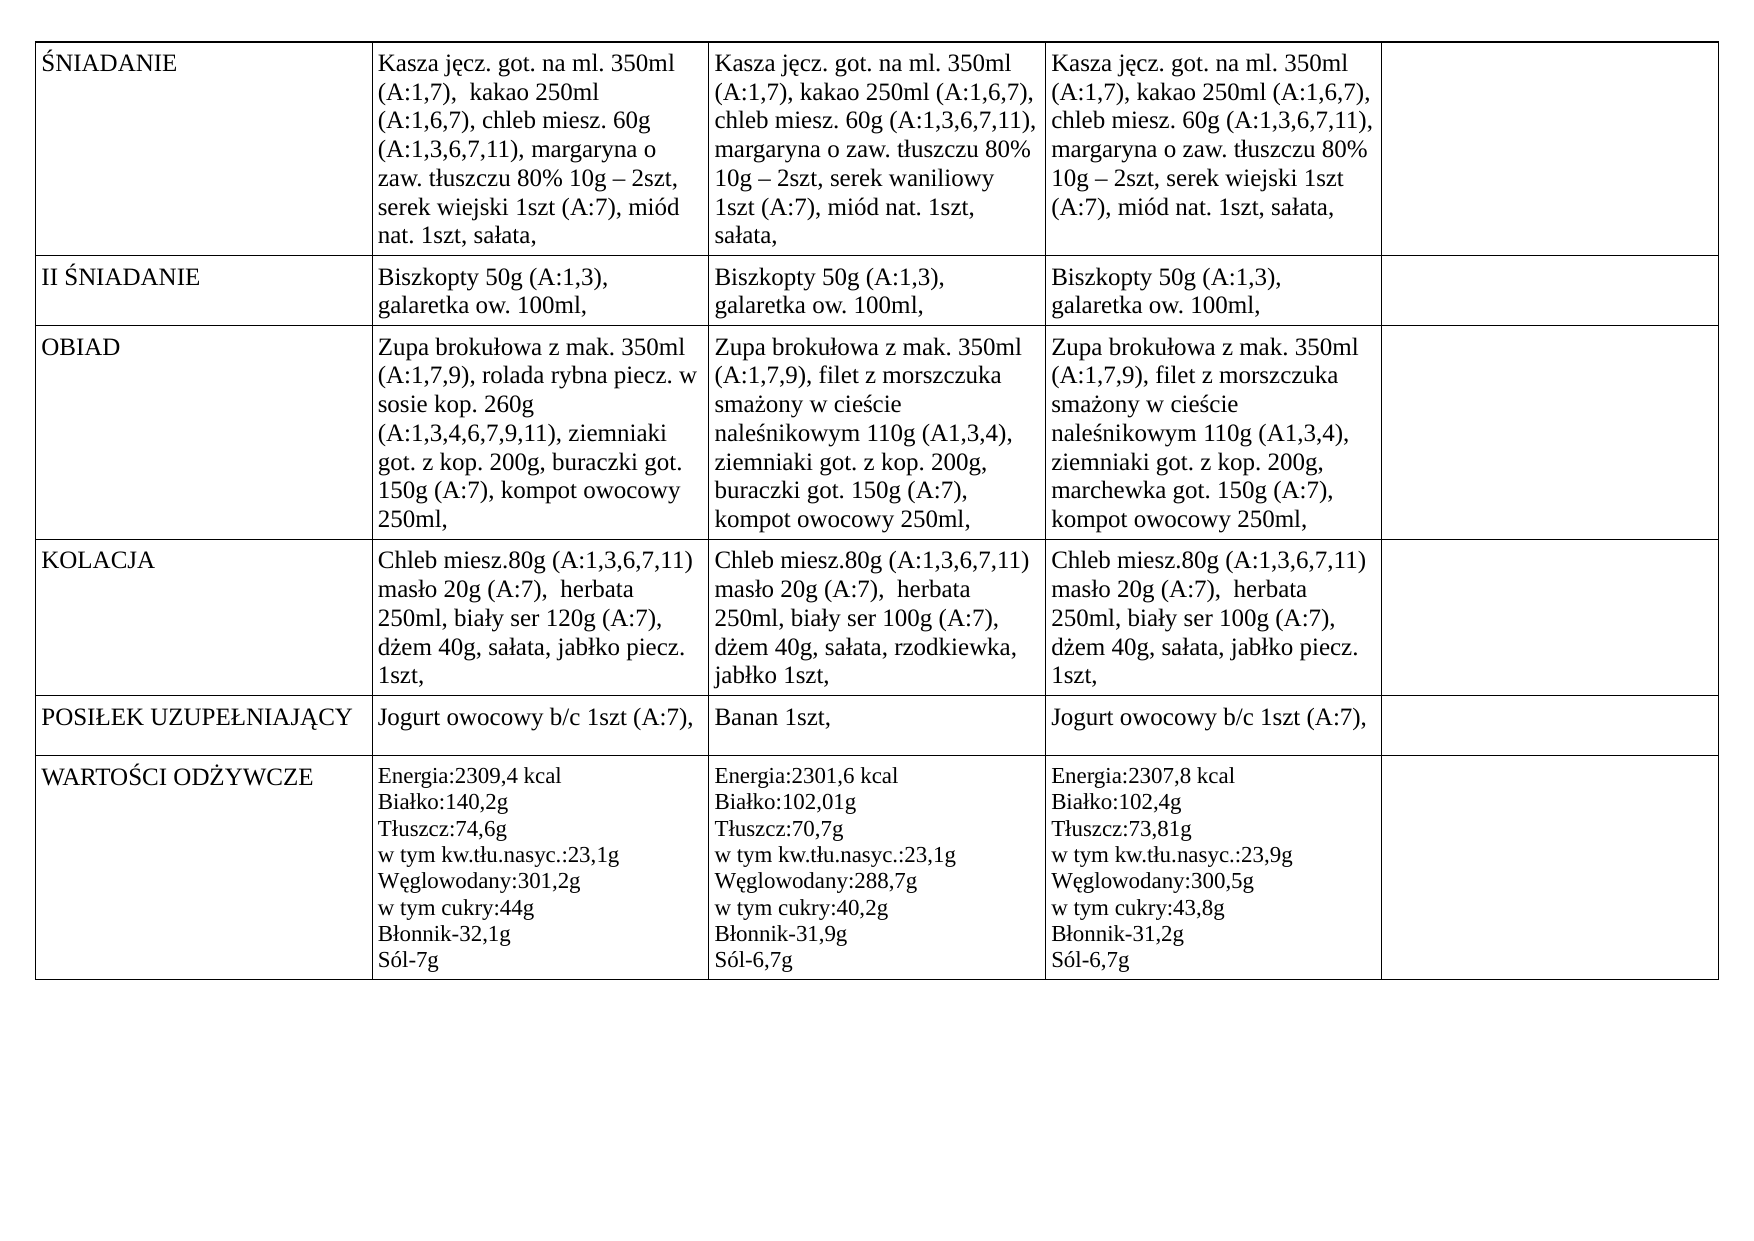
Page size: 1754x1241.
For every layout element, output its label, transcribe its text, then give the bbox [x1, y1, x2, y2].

table_cell Biszkopty 50g (A:1,3), galaretka ow. 100ml, [709, 256, 1045, 325]
table_cell [1382, 756, 1718, 978]
table_cell Jogurt owocowy b/c 1szt (A:7), [1046, 696, 1381, 755]
table_cell [1382, 696, 1718, 755]
table_cell Kasza jęcz. got. na ml. 350ml (A:1,7), kakao 250ml (A:1,6,7), chleb miesz. 60g (A:1,3,6,7,11), margaryna o zaw. tłuszczu 80% 10g – 2szt, serek wiejski 1szt (A:7), miód nat. 1szt, sałata, [373, 43, 708, 255]
table_cell POSIŁEK UZUPEŁNIAJĄCY [36, 696, 372, 755]
table_cell Biszkopty 50g (A:1,3), galaretka ow. 100ml, [373, 256, 708, 325]
table_cell ŚNIADANIE [36, 43, 372, 255]
table_cell Zupa brokułowa z mak. 350ml (A:1,7,9), filet z morszczuka smażony w cieście naleśnikowym 110g (A1,3,4), ziemniaki got. z kop. 200g, buraczki got. 150g (A:7), kompot owocowy 250ml, [709, 326, 1045, 539]
table_cell [1382, 326, 1718, 539]
table_cell Kasza jęcz. got. na ml. 350ml (A:1,7), kakao 250ml (A:1,6,7), chleb miesz. 60g (A:1,3,6,7,11), margaryna o zaw. tłuszczu 80% 10g – 2szt, serek waniliowy 1szt (A:7), miód nat. 1szt, sałata, [709, 43, 1045, 255]
table_cell [1382, 43, 1718, 255]
table_cell Chleb miesz.80g (A:1,3,6,7,11) masło 20g (A:7), herbata 250ml, biały ser 100g (A:7), dżem 40g, sałata, rzodkiewka, jabłko 1szt, [709, 540, 1045, 695]
table_cell II ŚNIADANIE [36, 256, 372, 325]
table_cell KOLACJA [36, 540, 372, 695]
table_cell Kasza jęcz. got. na ml. 350ml (A:1,7), kakao 250ml (A:1,6,7), chleb miesz. 60g (A:1,3,6,7,11), margaryna o zaw. tłuszczu 80% 10g – 2szt, serek wiejski 1szt (A:7), miód nat. 1szt, sałata, [1046, 43, 1381, 255]
table_cell Jogurt owocowy b/c 1szt (A:7), [373, 696, 708, 755]
table_cell Energia:2309,4 kcal Białko:140,2g Tłuszcz:74,6g w tym kw.tłu.nasyc.:23,1g Węglowodany:301,2g w tym cukry:44g Błonnik-32,1g Sól-7g [373, 756, 708, 978]
table_cell Zupa brokułowa z mak. 350ml (A:1,7,9), rolada rybna piecz. w sosie kop. 260g (A:1,3,4,6,7,9,11), ziemniaki got. z kop. 200g, buraczki got. 150g (A:7), kompot owocowy 250ml, [373, 326, 708, 539]
table_cell Banan 1szt, [709, 696, 1045, 755]
table_cell OBIAD [36, 326, 372, 539]
table_cell Chleb miesz.80g (A:1,3,6,7,11) masło 20g (A:7), herbata 250ml, biały ser 100g (A:7), dżem 40g, sałata, jabłko piecz. 1szt, [1046, 540, 1381, 695]
table_cell Biszkopty 50g (A:1,3), galaretka ow. 100ml, [1046, 256, 1381, 325]
table_cell Energia:2307,8 kcal Białko:102,4g Tłuszcz:73,81g w tym kw.tłu.nasyc.:23,9g Węglowodany:300,5g w tym cukry:43,8g Błonnik-31,2g Sól-6,7g [1046, 756, 1381, 978]
table_cell Zupa brokułowa z mak. 350ml (A:1,7,9), filet z morszczuka smażony w cieście naleśnikowym 110g (A1,3,4), ziemniaki got. z kop. 200g, marchewka got. 150g (A:7), kompot owocowy 250ml, [1046, 326, 1381, 539]
table_cell [1382, 540, 1718, 695]
table_cell [1382, 256, 1718, 325]
table_cell Chleb miesz.80g (A:1,3,6,7,11) masło 20g (A:7), herbata 250ml, biały ser 120g (A:7), dżem 40g, sałata, jabłko piecz. 1szt, [373, 540, 708, 695]
table_cell WARTOŚCI ODŻYWCZE [36, 756, 372, 978]
table_cell Energia:2301,6 kcal Białko:102,01g Tłuszcz:70,7g w tym kw.tłu.nasyc.:23,1g Węglowodany:288,7g w tym cukry:40,2g Błonnik-31,9g Sól-6,7g [709, 756, 1045, 978]
